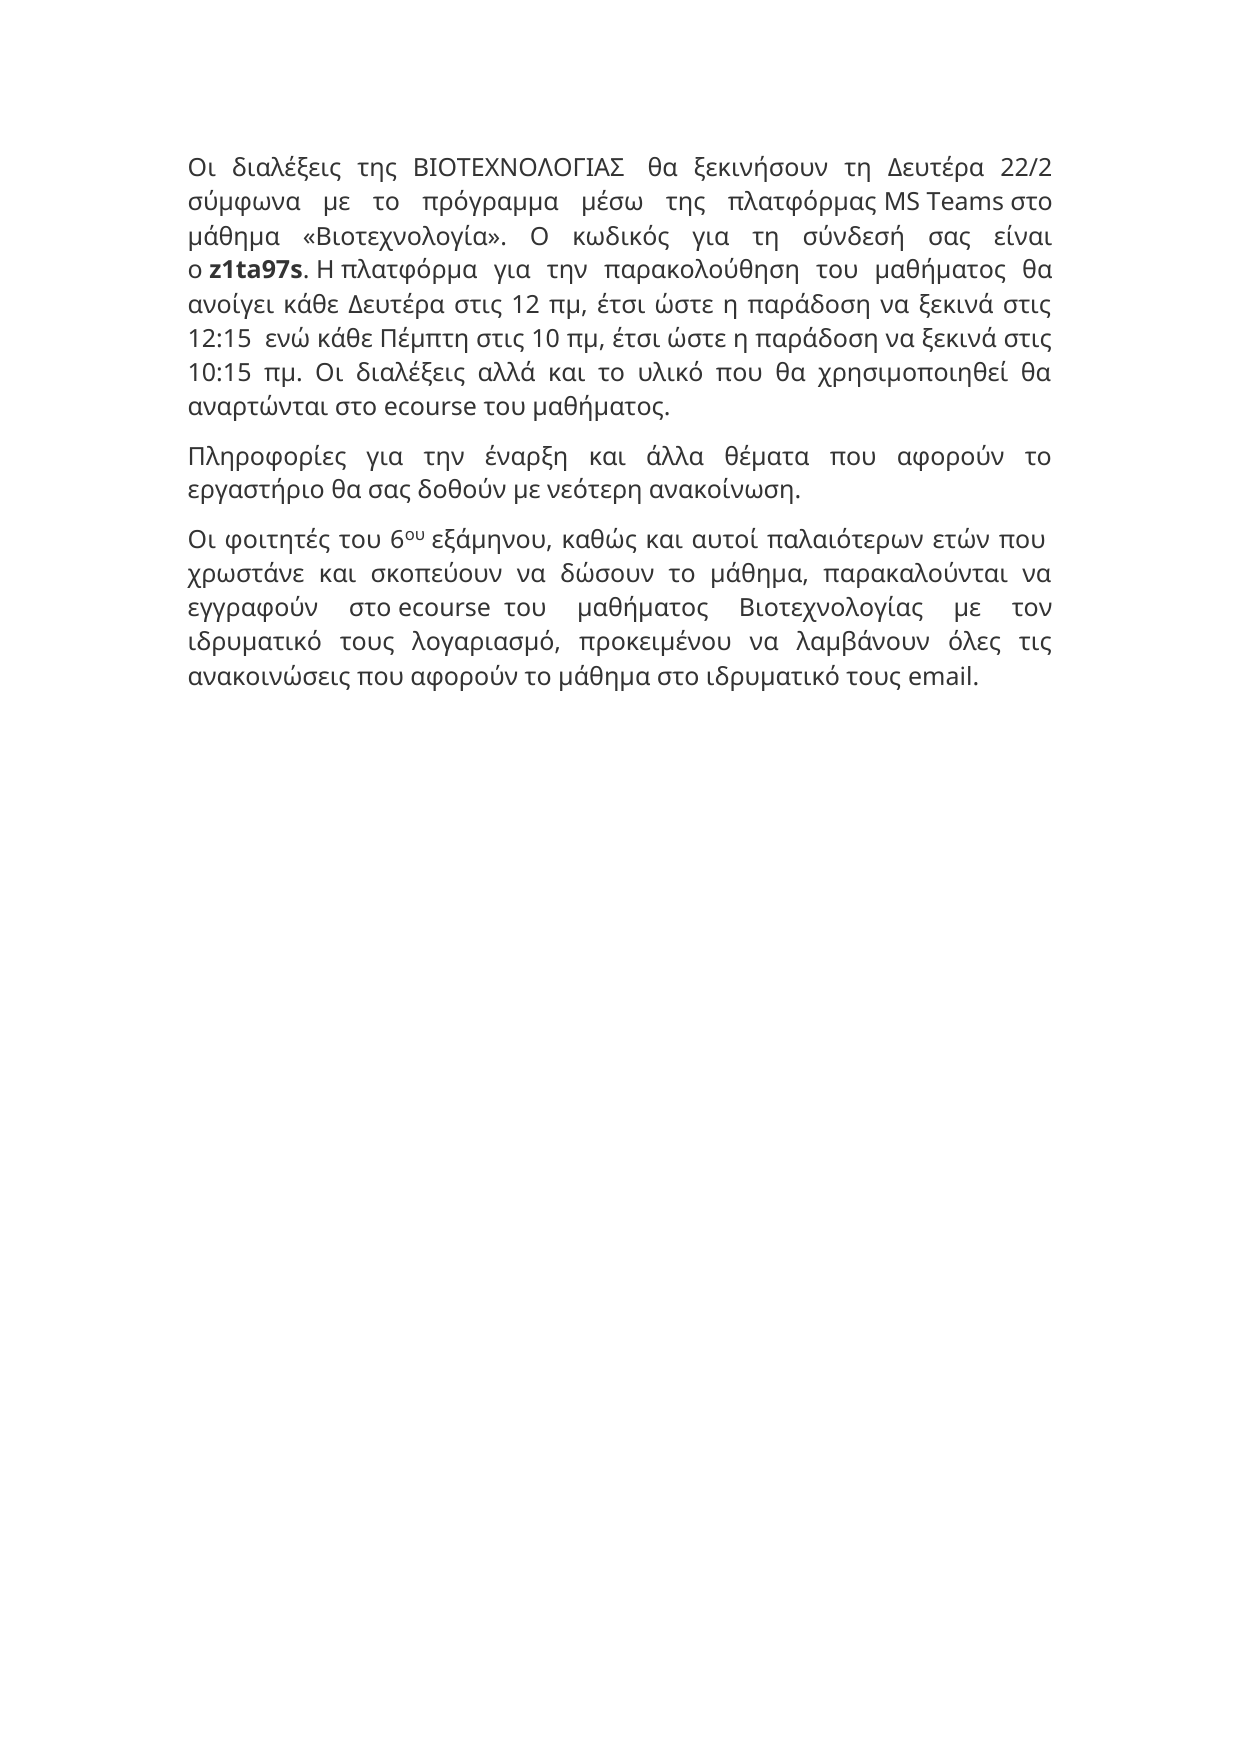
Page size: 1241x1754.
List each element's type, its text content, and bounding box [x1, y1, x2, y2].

text Oι φοιτητές του 6ου εξάμηνου, καθώς και αυτοί παλαιότερων ετών που χρωστάνε και σκοπεύουν να δώσουν το μάθημα, παρακαλούνται να εγγραφούν στο ecourse του μαθήματος Βιοτεχνολογίας με τον ιδρυματικό τους λογαριασμό, προκειμένου να λαμβάνουν όλες τις ανακοινώσεις που αφορούν το μάθημα στο ιδρυματικό τους email. [187, 522, 1053, 692]
text Πληροφορίες για την έναρξη και άλλα θέματα που αφορούν το εργαστήριο θα σας δοθούν με νεότερη ανακοίνωση. [187, 438, 1053, 506]
text Οι διαλέξεις της ΒΙΟΤΕΧΝΟΛΟΓΙΑΣ θα ξεκινήσουν τη Δευτέρα 22/2 σύμφωνα με το πρόγραμμα μέσω της πλατφόρμας MS Teams στο μάθημα «Βιοτεχνολογία». Ο κωδικός για τη σύνδεσή σας είναι ο z1ta97s. H πλατφόρμα για την παρακολούθηση του μαθήματος θα ανοίγει κάθε Δευτέρα στις 12 πμ, έτσι ώστε η παράδοση να ξεκινά στις 12:15 ενώ κάθε Πέμπτη στις 10 πμ, έτσι ώστε η παράδοση να ξεκινά στις 10:15 πμ. Οι διαλέξεις αλλά και το υλικό που θα χρησιμοποιηθεί θα αναρτώνται στο ecourse του μαθήματος. [187, 150, 1053, 422]
